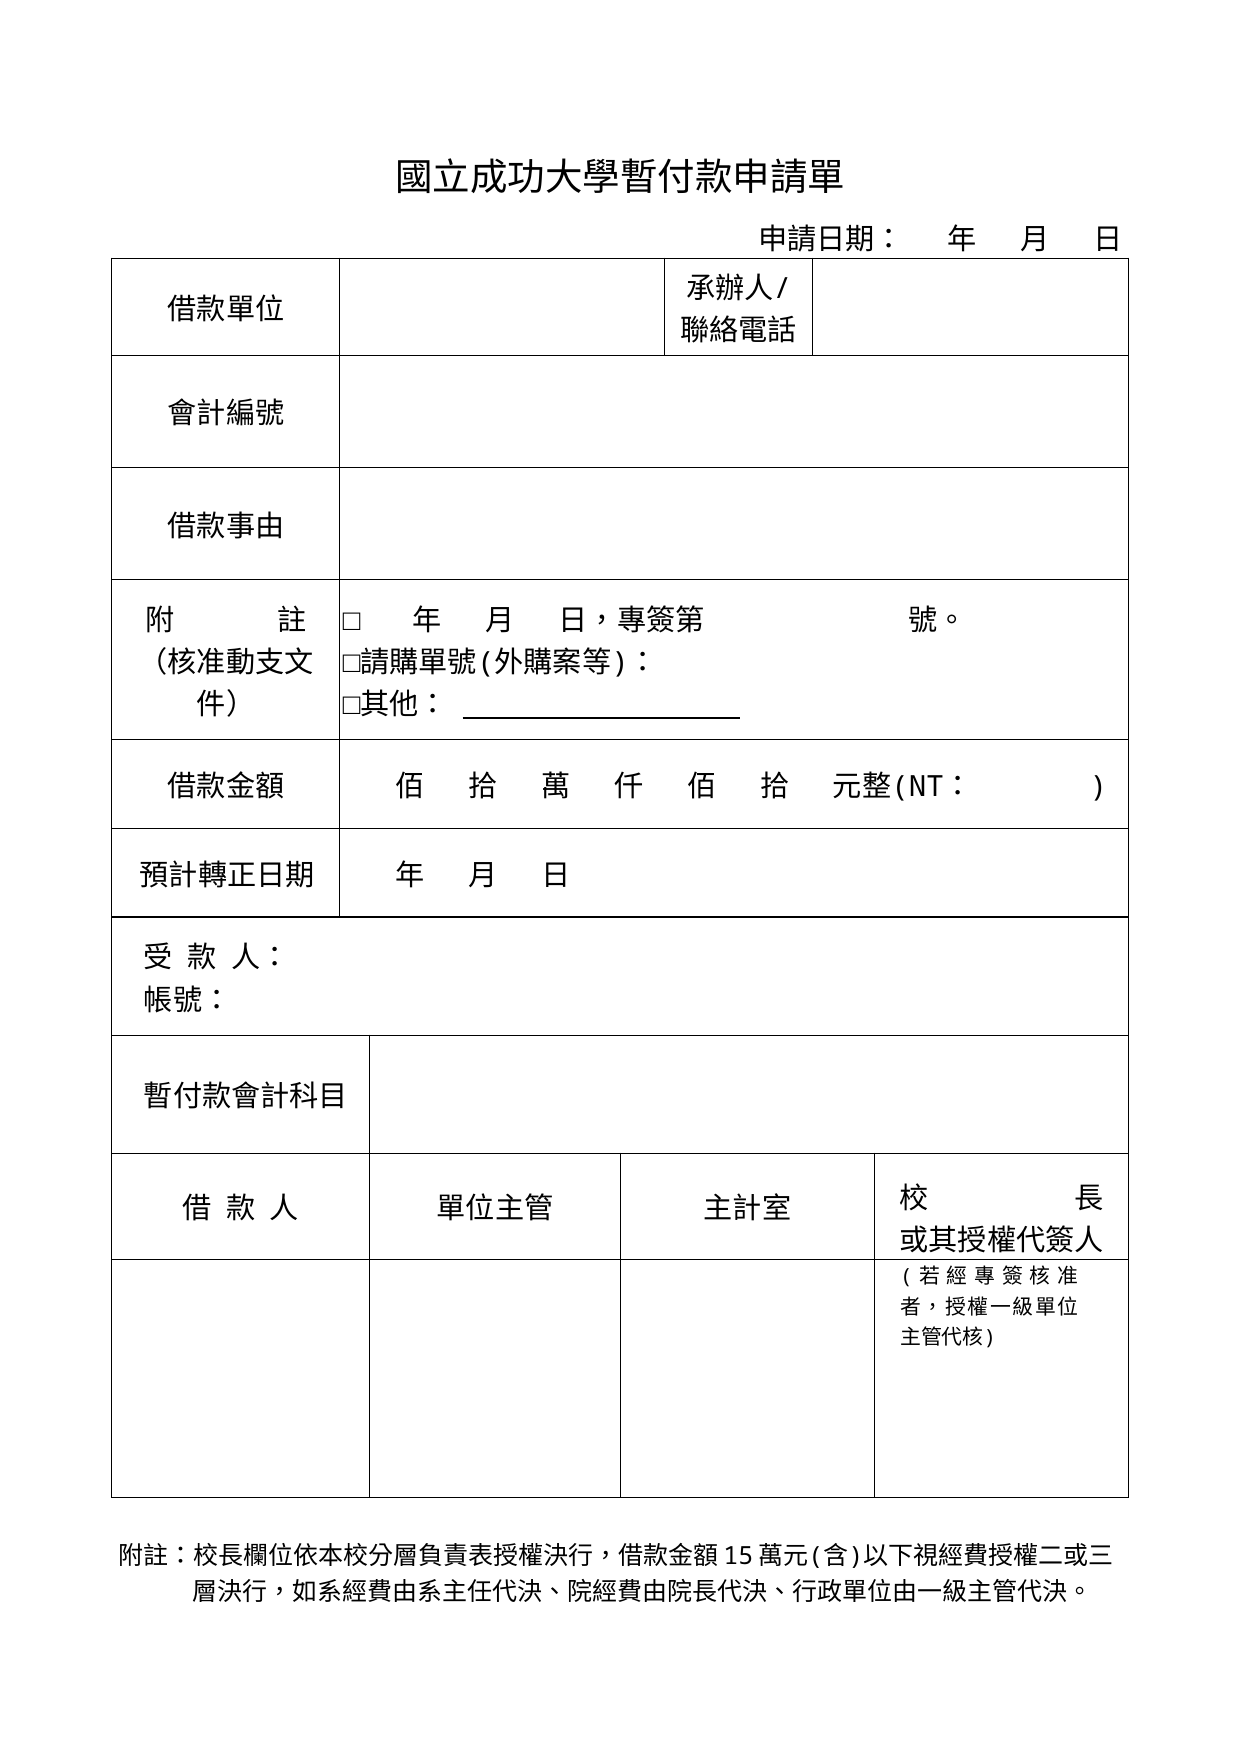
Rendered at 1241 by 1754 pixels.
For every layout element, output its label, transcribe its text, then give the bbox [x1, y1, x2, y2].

table_cell [621, 1260, 874, 1497]
table_cell 會計編號 [112, 356, 339, 467]
table_cell [112, 1260, 369, 1497]
text 申請日期： 年 月 日 [59, 195, 1122, 258]
table_cell 借 款 人 [112, 1154, 369, 1258]
text 國立成功大學暫付款申請單 [59, 133, 1181, 195]
table_cell [340, 468, 1128, 579]
table_cell [370, 1036, 1128, 1153]
table_header 借款單位 [112, 259, 339, 355]
table_cell 主計室 [621, 1154, 874, 1258]
table_cell [340, 356, 1128, 467]
table_cell 佰 拾 萬 仟 佰 拾 元整(NT： ) [340, 740, 1128, 828]
table_cell [370, 1260, 620, 1497]
table_cell □ 年 月 日，專簽第 號。 □請購單號(外購案等)： □其他： [340, 580, 1128, 739]
table_cell 預計轉正日期 [112, 829, 339, 916]
table_cell 單位主管 [370, 1154, 620, 1258]
table_cell 年 月 日 [340, 829, 1128, 916]
table_header [340, 259, 664, 355]
table_cell 借款事由 [112, 468, 339, 579]
table_header [813, 259, 1128, 355]
table_cell 暫付款會計科目 [112, 1036, 369, 1153]
table_header 承辦人/ 聯絡電話 [665, 259, 812, 355]
table_cell (若經專簽核准者，授權一級單位主管代核) [875, 1260, 1128, 1497]
table_cell 借款金額 [112, 740, 339, 828]
table_cell 校 長 或其授權代簽人 [875, 1154, 1128, 1258]
table_cell 受 款 人： 帳號： [112, 918, 1128, 1034]
text 附註：校長欄位依本校分層負責表授權決行，借款金額15萬元(含)以下視經費授權二或三層決行，如系經費由系主任代決、院經費由院長代決、行政單位由一級主管代決。 [118, 1535, 1122, 1608]
table_cell 附 註 （核准動支文件） [112, 580, 339, 739]
